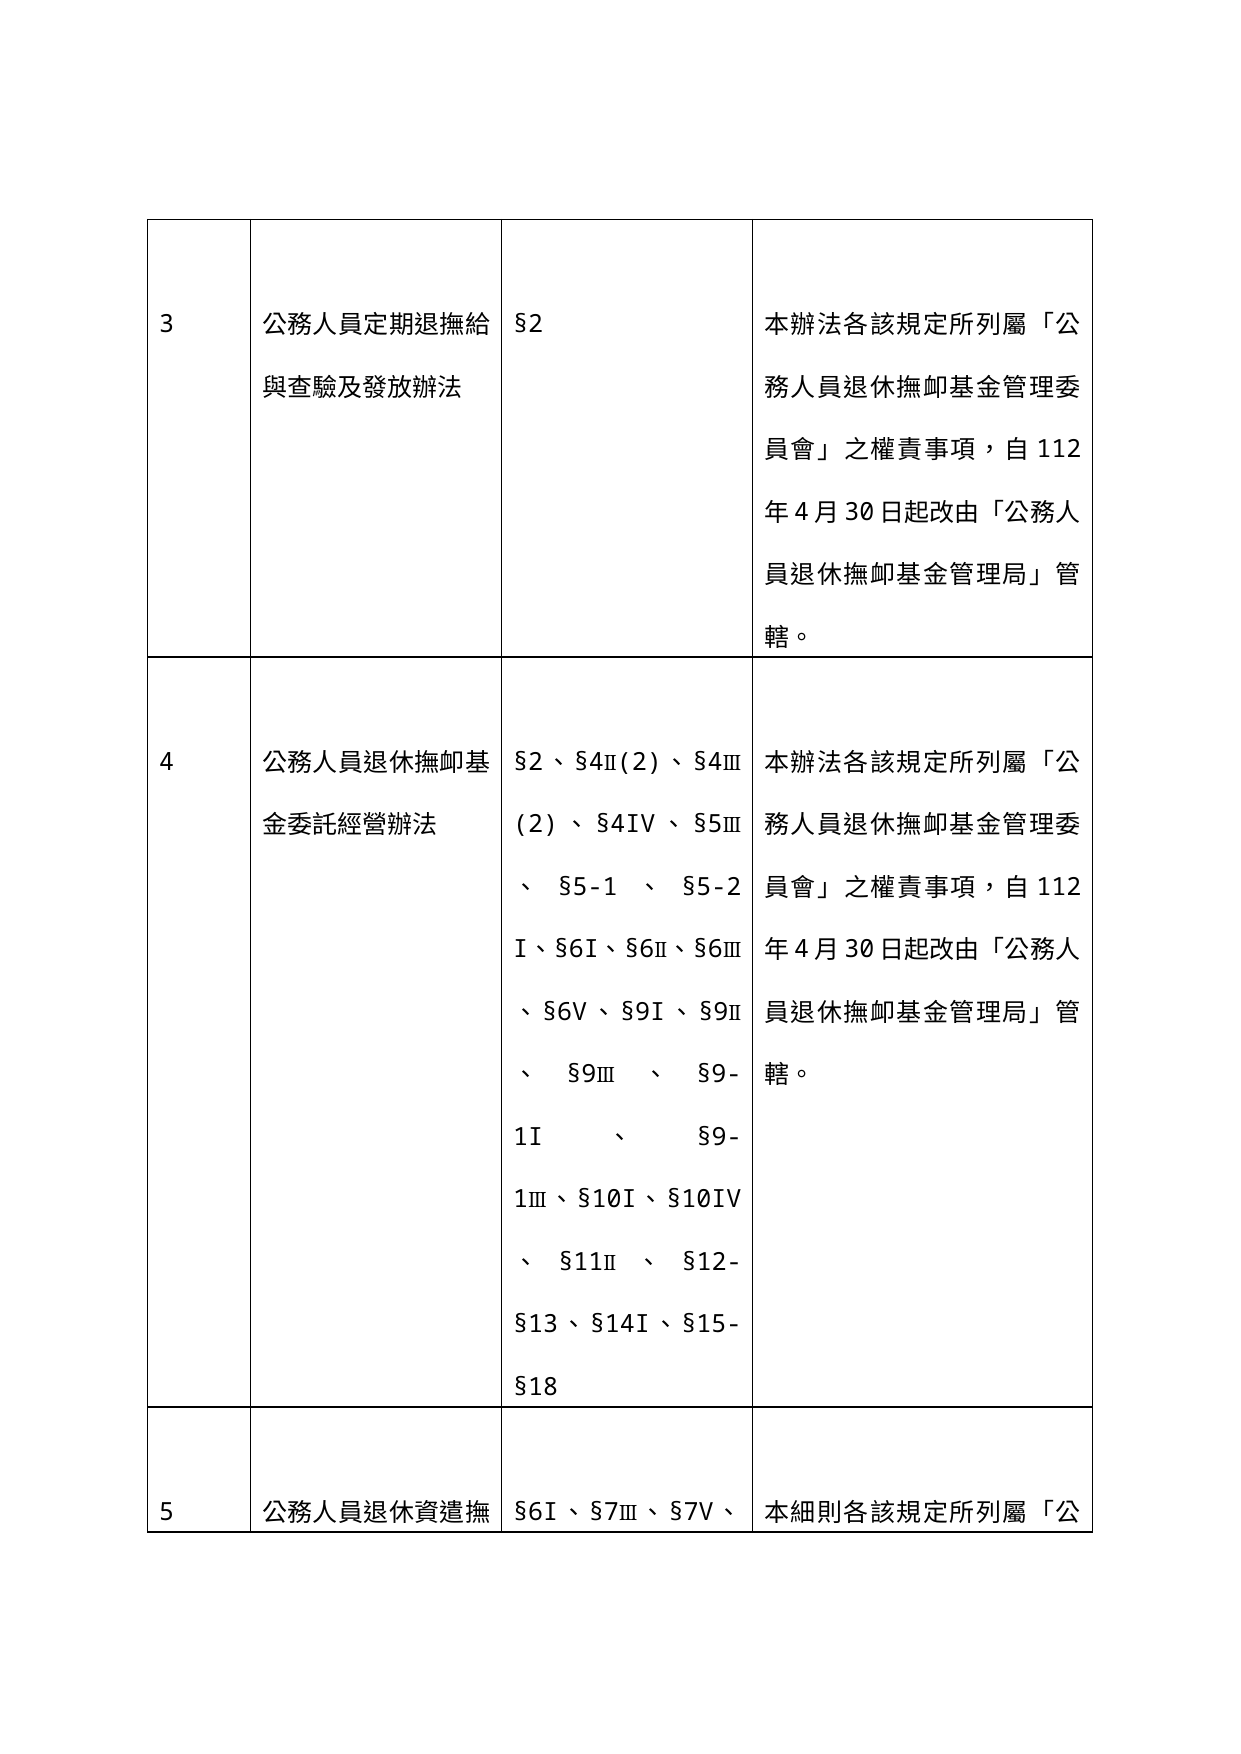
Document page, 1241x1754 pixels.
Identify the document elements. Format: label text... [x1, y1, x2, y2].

table_cell 本細則各該規定所列屬「公 [753, 1408, 1092, 1531]
table_cell 3 [148, 220, 250, 656]
table_cell 本辦法各該規定所列屬「公務人員退休撫卹基金管理委員會」之權責事項，自112年4月30日起改由「公務人員退休撫卹基金管理局」管轄。 [753, 658, 1092, 1406]
table_cell §2、§4Ⅱ(2)、§4Ⅲ(2)、§4IV、§5Ⅲ、§5-1、§5-2 I、§6I、§6Ⅱ、§6Ⅲ、§6V、§9I、§9Ⅱ、§9Ⅲ、§9-1I、§9-1Ⅲ、§10I、§10IV、§11Ⅱ、§12-§13、§14I、§15-§18 [502, 658, 752, 1406]
table_cell 公務人員定期退撫給與查驗及發放辦法 [251, 220, 501, 656]
table_cell §2 [502, 220, 752, 656]
table_cell 公務人員退休撫卹基金委託經營辦法 [251, 658, 501, 1406]
table_cell §6I、§7Ⅲ、§7V、 [502, 1408, 752, 1531]
table_cell 5 [148, 1408, 250, 1531]
table_cell 4 [148, 658, 250, 1406]
table_cell 公務人員退休資遣撫 [251, 1408, 501, 1531]
table_cell 本辦法各該規定所列屬「公務人員退休撫卹基金管理委員會」之權責事項，自112年4月30日起改由「公務人員退休撫卹基金管理局」管轄。 [753, 220, 1092, 656]
